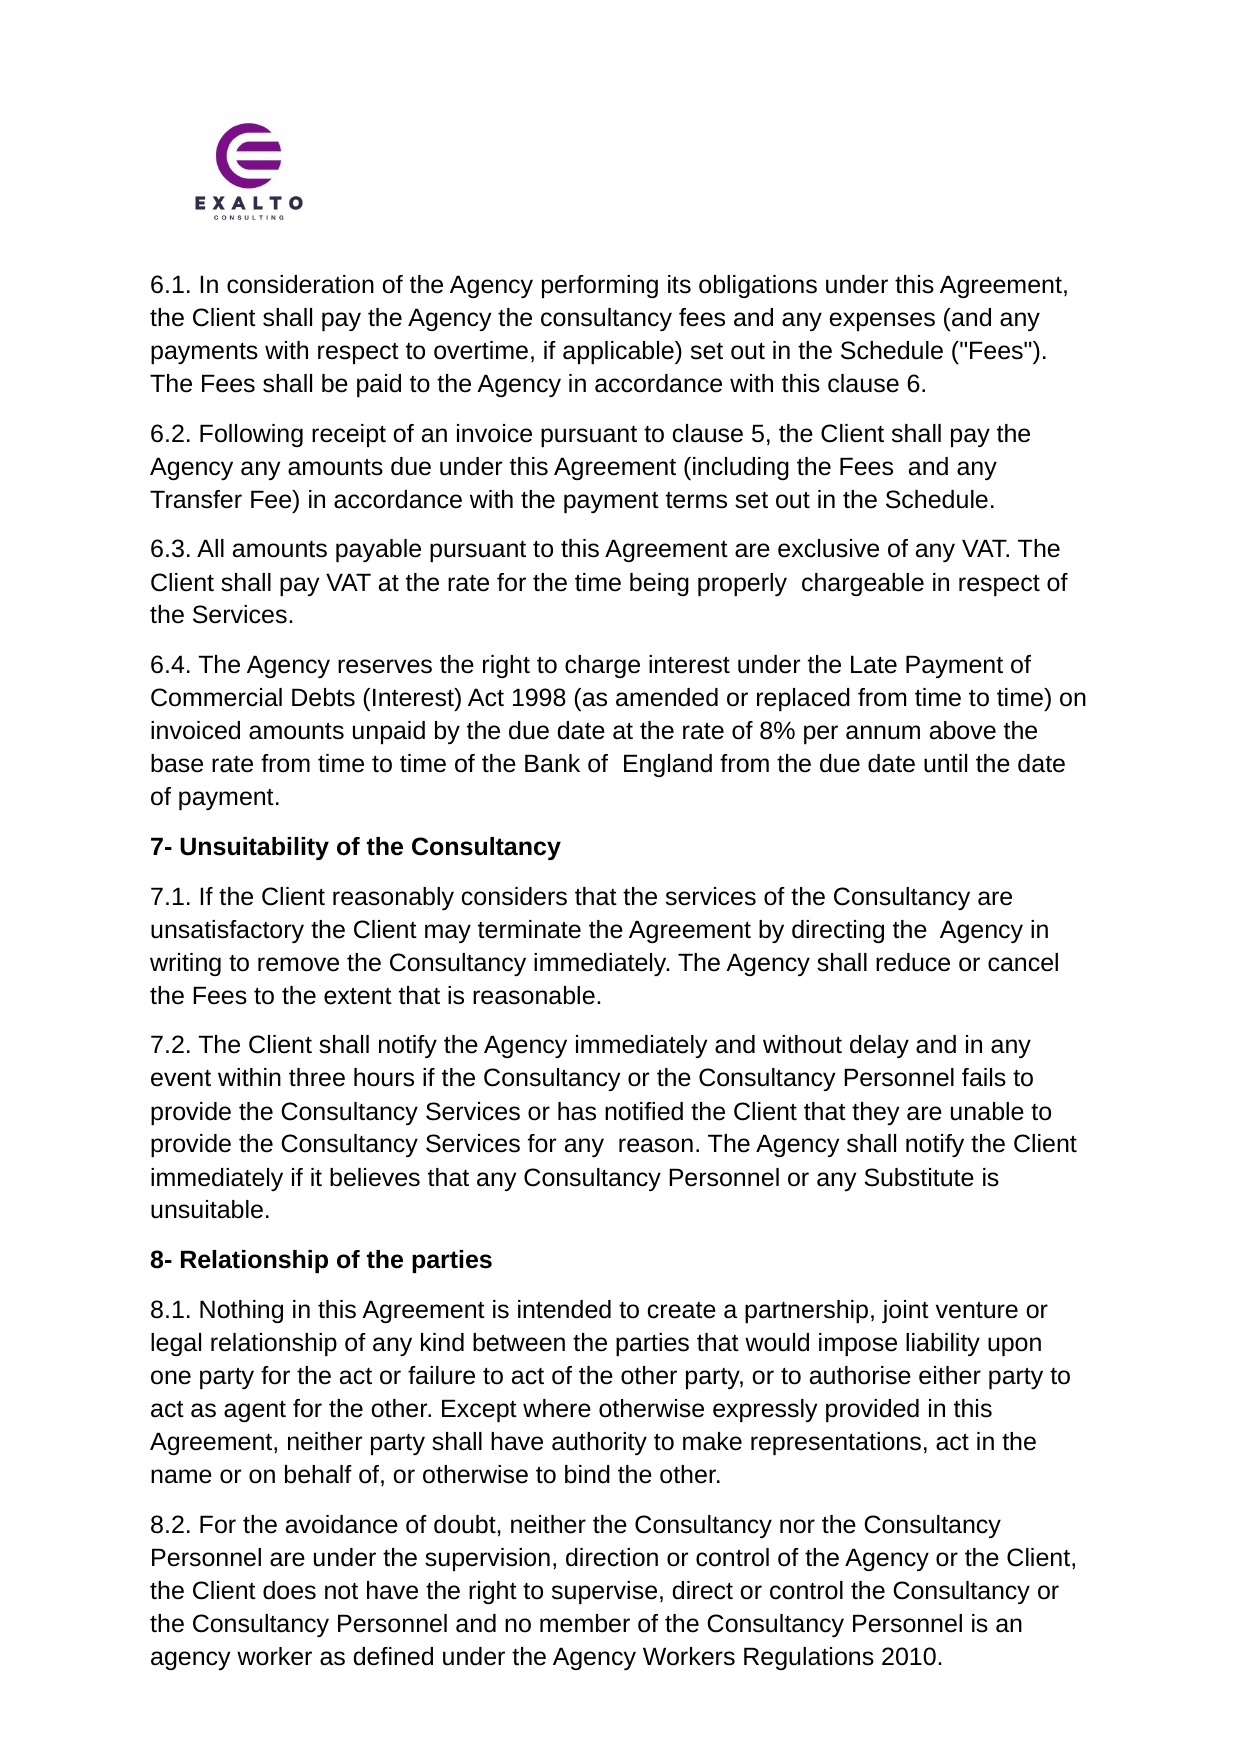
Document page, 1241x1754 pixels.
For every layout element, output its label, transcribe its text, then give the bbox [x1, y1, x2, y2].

text 6.4. The Agency reserves the right to charge interest under the Late Payment of Commercial Debts (Interest) Act 1998 (as amended or replaced from time to time) on invoiced amounts unpaid by the due date at the rate of 8% per annum above the base rate from time to time of the Bank of England from the due date until the date of payment. [150, 650, 1090, 811]
text 7- Unsuitability of the Consultancy [150, 832, 1090, 861]
text 8.1. Nothing in this Agreement is intended to create a partnership, joint venture or legal relationship of any kind between the parties that would impose liability upon one party for the act or failure to act of the other party, or to authorise either party to act as agent for the other. Except where otherwise expressly provided in this Agreement, neither party shall have authority to make representations, act in the name or on behalf of, or otherwise to bind the other. [150, 1295, 1090, 1489]
text 8.2. For the avoidance of doubt, neither the Consultancy nor the Consultancy Personnel are under the supervision, direction or control of the Agency or the Client, the Client does not have the right to supervise, direct or control the Consultancy or the Consultancy Personnel and no member of the Consultancy Personnel is an agency worker as defined under the Agency Workers Regulations 2010. [150, 1510, 1090, 1671]
text 7.1. If the Client reasonably considers that the services of the Consultancy are unsatisfactory the Client may terminate the Agreement by directing the Agency in writing to remove the Consultancy immediately. The Agency shall reduce or cancel the Fees to the extent that is reasonable. [150, 882, 1090, 1009]
text 6.1. In consideration of the Agency performing its obligations under this Agreement, the Client shall pay the Agency the consultancy fees and any expenses (and any payments with respect to overtime, if applicable) set out in the Schedule ("Fees"). The Fees shall be paid to the Agency in accordance with this clause 6. [150, 270, 1090, 398]
text 6.3. All amounts payable pursuant to this Agreement are exclusive of any VAT. The Client shall pay VAT at the rate for the time being properly chargeable in respect of the Services. [150, 534, 1090, 629]
text 8- Relationship of the parties [150, 1245, 1090, 1274]
text 7.2. The Client shall notify the Agency immediately and without delay and in any event within three hours if the Consultancy or the Consultancy Personnel fails to provide the Consultancy Services or has notified the Client that they are unable to provide the Consultancy Services for any reason. The Agency shall notify the Client immediately if it believes that any Consultancy Personnel or any Substitute is unsuitable. [150, 1030, 1090, 1224]
text 6.2. Following receipt of an invoice pursuant to clause 5, the Client shall pay the Agency any amounts due under this Agreement (including the Fees and any Transfer Fee) in accordance with the payment terms set out in the Schedule. [150, 419, 1090, 513]
